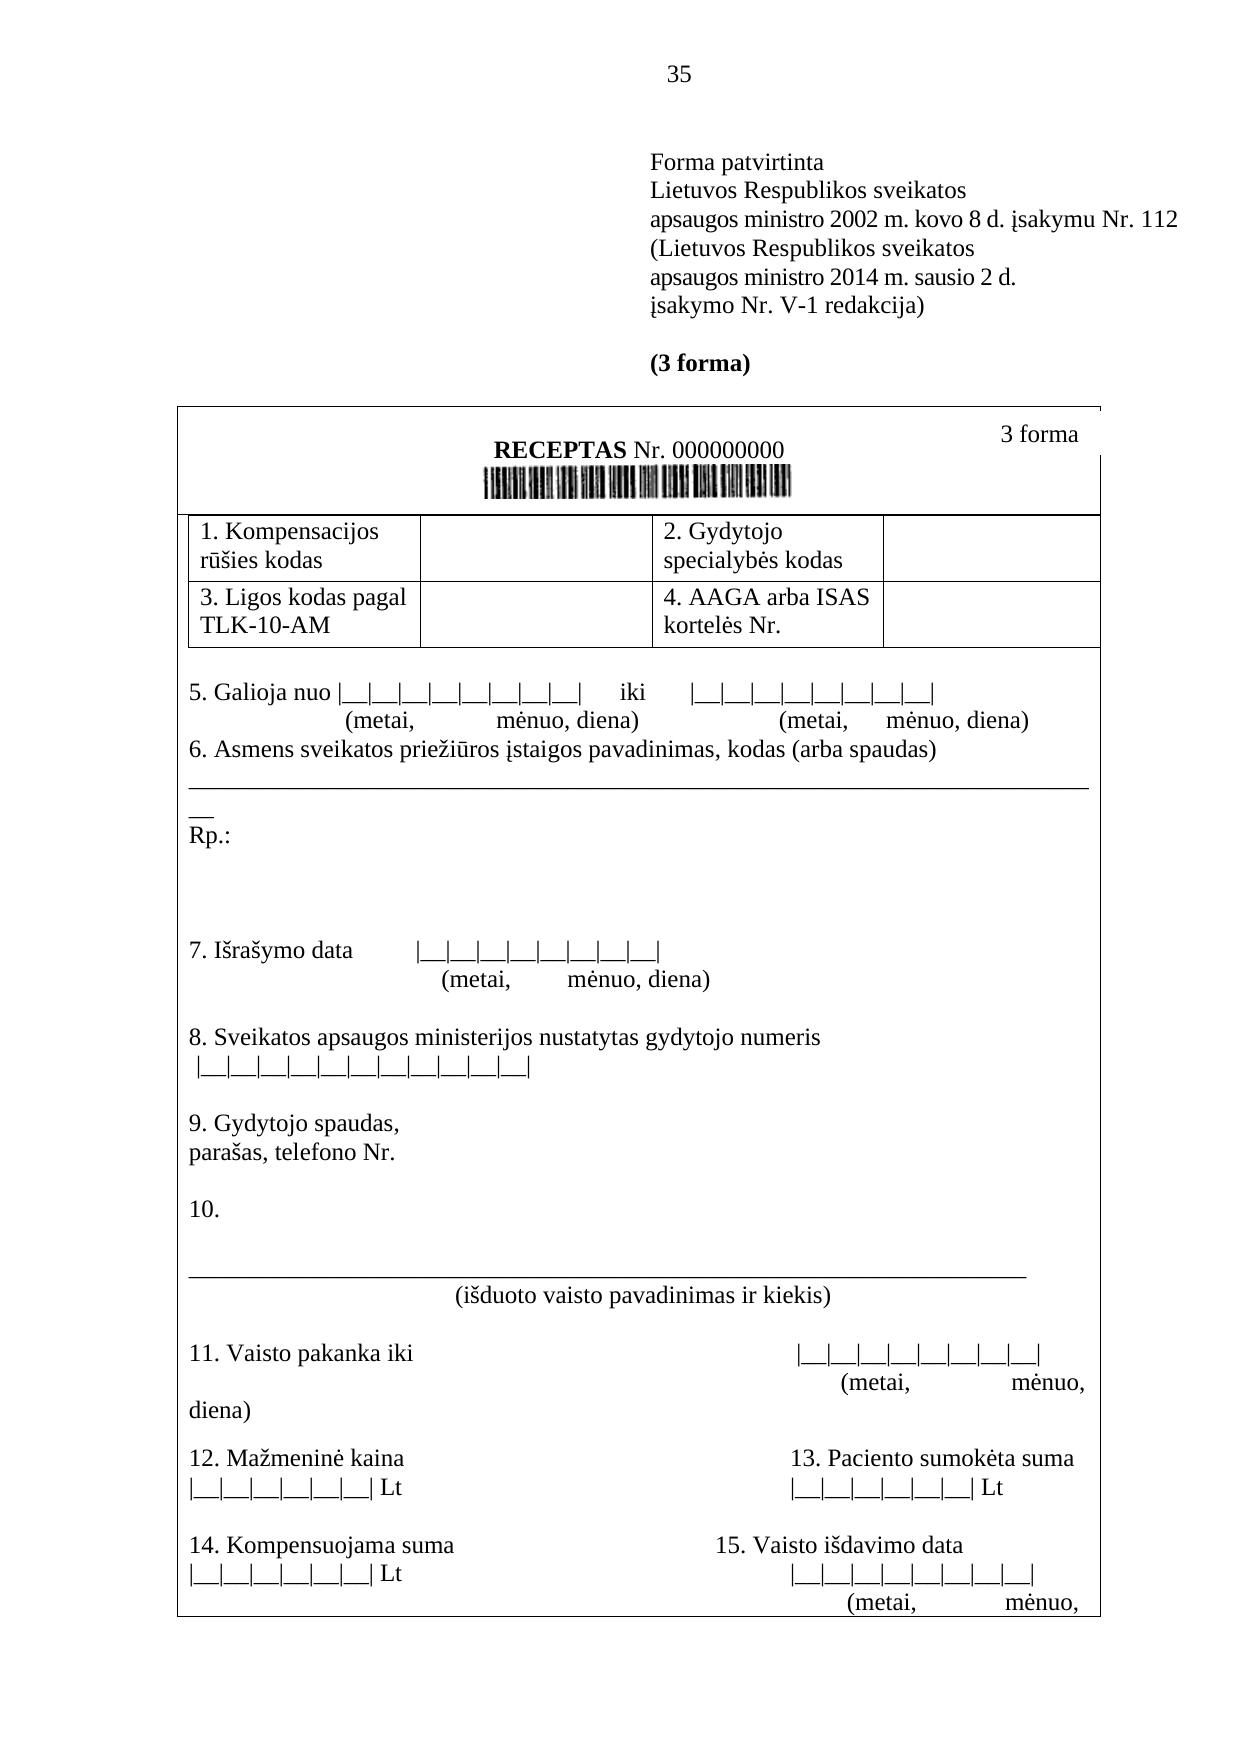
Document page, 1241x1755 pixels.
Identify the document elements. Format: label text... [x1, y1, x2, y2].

table_header 1. Kompensacijos rūšies kodas [189, 516, 420, 581]
table_header [884, 516, 1100, 581]
text (Lietuvos Respublikos sveikatos [650, 233, 1181, 262]
text Lietuvos Respublikos sveikatos [650, 176, 1181, 204]
table_cell [421, 582, 652, 647]
text įsakymo Nr. V-1 redakcija) [650, 291, 1181, 319]
text apsaugos ministro 2002 m. kovo 8 d. įsakymu Nr. 112 [650, 204, 1181, 233]
text Forma patvirtinta [650, 147, 1181, 176]
table_cell [884, 582, 1100, 647]
table_header RECEPTAS Nr. 000000000 [178, 407, 1107, 514]
table_header [421, 516, 652, 581]
table_cell 3. Ligos kodas pagal TLK-10-AM [189, 582, 420, 647]
table_cell 5. Galioja nuo |__|__|__|__|__|__|__|__| iki |__|__|__|__|__|__|__|__| (metai, mėnuo, diena) (metai, mėnuo, diena) 6. Asmens sveikatos priežiūros įstaigos pavadinimas, kodas (arba spaudas) __________________________________________________________________________ Rp.: 7. Išrašymo data |__|__|__|__|__|__|__|__| (metai, mėnuo, diena) 8. Sveikatos apsaugos ministerijos nustatytas gydytojo numeris |__|__|__|__|__|__|__|__|__|__|__| 9. Gydytojo spaudas, parašas, telefono Nr. 10. ___________________________________________________________________ (išduoto vaisto pavadinimas ir kiekis) 11. Vaisto pakanka iki |__|__|__|__|__|__|__|__| (metai, mėnuo, diena) 12. Mažmeninė kaina 13. Paciento sumokėta suma |__|__|__|__|__|__| Lt |__|__|__|__|__|__| Lt 14. Kompensuojama suma 15. Vaisto išdavimo data |__|__|__|__|__|__| Lt |__|__|__|__|__|__|__|__| (metai, mėnuo, [178, 515, 1100, 1616]
text (3 forma) [650, 348, 1181, 377]
table_cell 4. AAGA arba ISAS kortelės Nr. [653, 582, 883, 647]
text apsaugos ministro 2014 m. sausio 2 d. [650, 262, 1181, 291]
table_header 2. Gydytojo specialybės kodas [653, 516, 883, 581]
